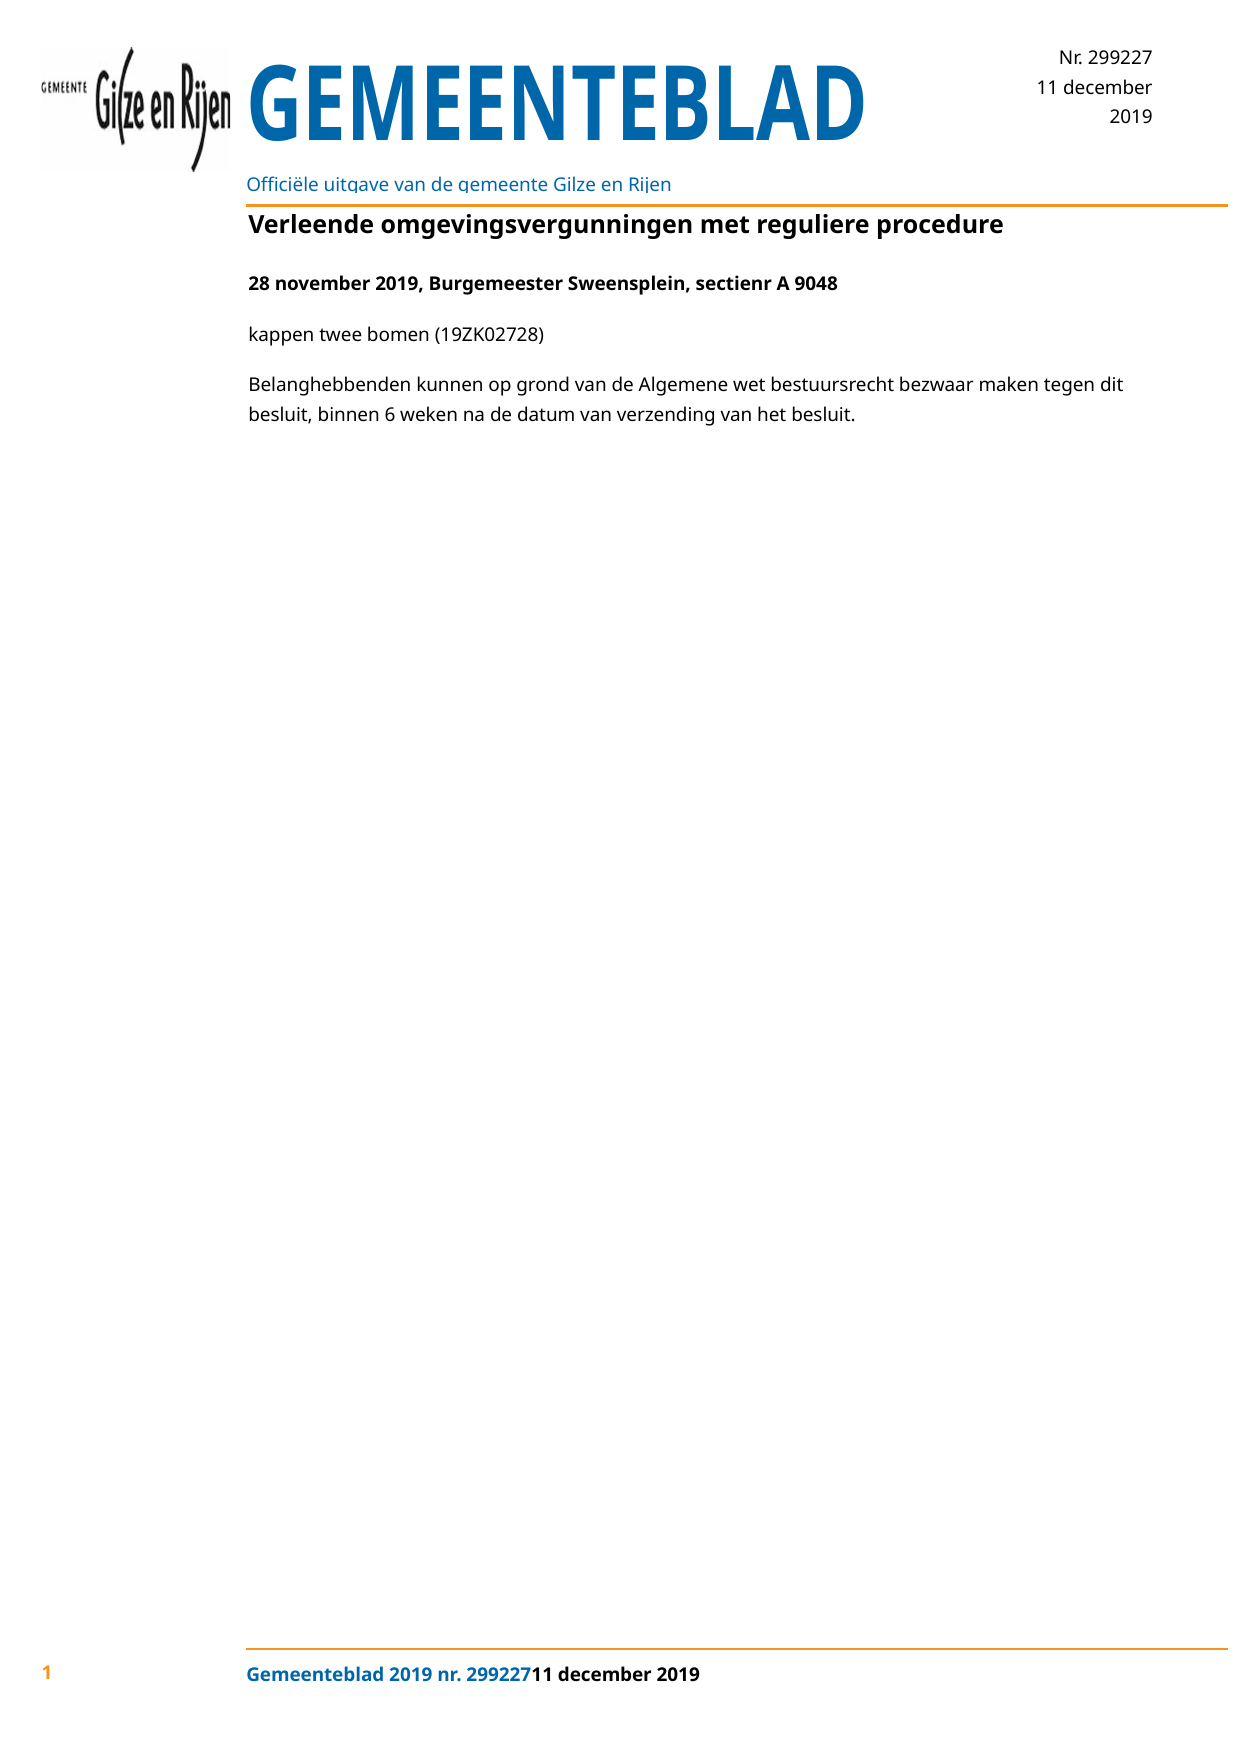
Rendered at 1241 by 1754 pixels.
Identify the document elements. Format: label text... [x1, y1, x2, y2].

picture [41, 47, 231, 172]
text kappen twee bomen (19ZK02728) [248, 321, 1152, 346]
text Verleende omgevingsvergunningen met reguliere procedure [248, 207, 1152, 241]
text 28 november 2019, Burgemeester Sweensplein, sectienr A 9048 [248, 270, 1152, 296]
text Belanghebbenden kunnen op grond van de Algemene wet bestuursrecht bezwaar maken tegen dit besluit, binnen 6 weken na de datum van verzending van het besluit. [248, 371, 1152, 426]
